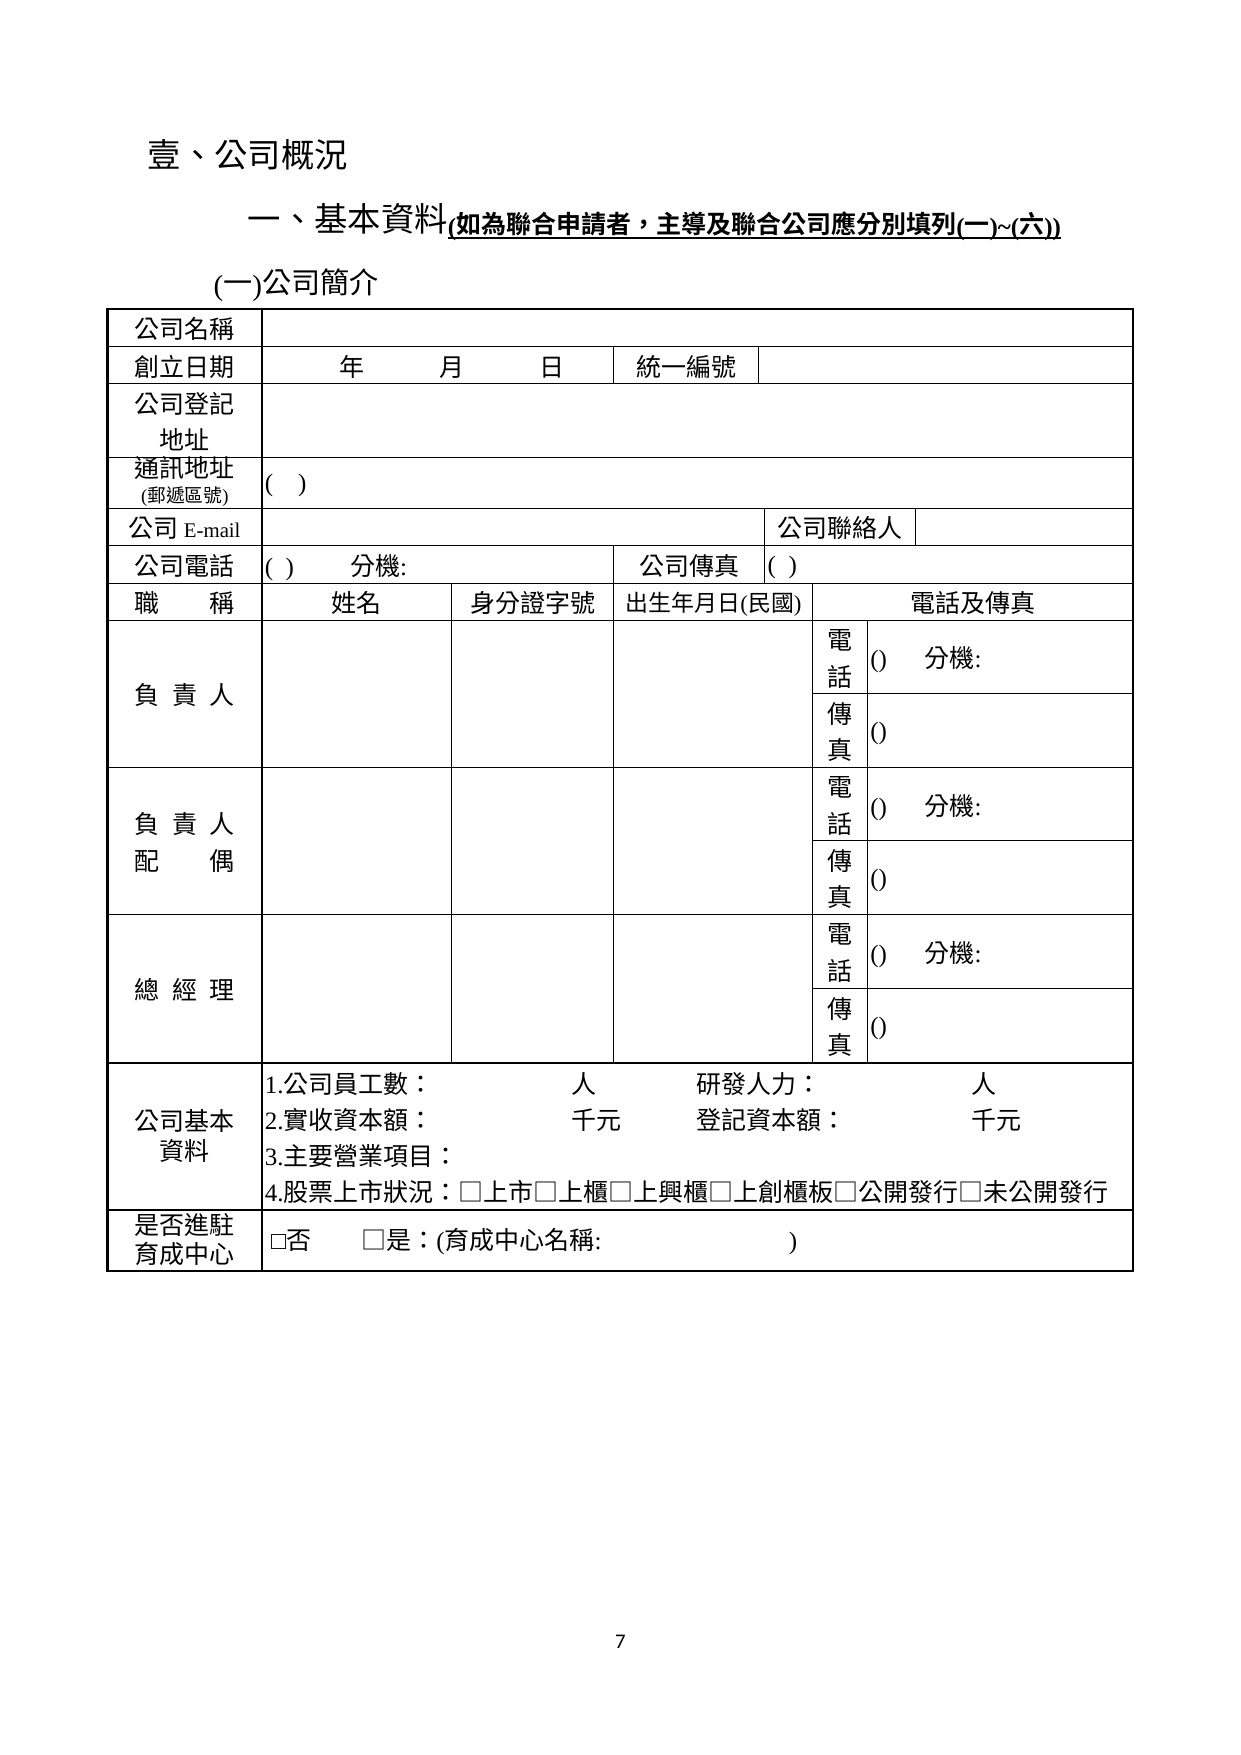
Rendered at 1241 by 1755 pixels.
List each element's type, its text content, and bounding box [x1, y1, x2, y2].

table_cell () 分機: [868, 621, 1132, 693]
table_cell 公司E-mail [109, 509, 261, 545]
table_cell [614, 621, 812, 767]
table_cell [263, 915, 451, 1062]
table_cell 電話 [813, 915, 867, 987]
table_cell 傳真 [813, 694, 867, 767]
table_cell 身分證字號 [452, 584, 613, 620]
table_cell () [868, 694, 1132, 767]
table_cell 出生年月日(民國) [614, 584, 812, 620]
table_cell ( ) [263, 458, 1132, 508]
table_cell 公司基本 資料 [109, 1064, 261, 1209]
table_cell [759, 347, 1132, 383]
table_cell 年 月 日 [263, 347, 613, 383]
table_cell 統一編號 [614, 347, 758, 383]
table_cell 負 責 人 配 偶 [109, 768, 261, 914]
table_cell 通訊地址 (郵遞區號) [109, 458, 261, 508]
table_cell [614, 768, 812, 914]
table_cell 公司聯絡人 [765, 509, 915, 545]
table_cell [263, 509, 764, 545]
table_header 公司名稱 [109, 310, 261, 346]
table_cell 傳真 [813, 989, 867, 1062]
table_cell 總 經 理 [109, 915, 261, 1062]
table_cell 電話 [813, 768, 867, 840]
table_header [263, 310, 1132, 346]
table_cell 職 稱 [109, 584, 261, 620]
table_cell 公司登記 地址 [109, 384, 261, 457]
table_cell 姓名 [263, 584, 451, 620]
table_cell () 分機: [868, 915, 1132, 987]
table_cell [263, 384, 1132, 457]
table_cell 電話及傳真 [813, 584, 1132, 620]
text 壹、公司概況 [148, 131, 1093, 176]
table_cell □否 □是：(育成中心名稱: ) [263, 1211, 1132, 1269]
text (一)公司簡介 [213, 260, 1093, 301]
table_cell [452, 768, 613, 914]
table_cell () 分機: [868, 768, 1132, 840]
table_cell 創立日期 [109, 347, 261, 383]
table_cell 公司傳真 [614, 546, 764, 582]
table_cell [452, 915, 613, 1062]
table_cell [452, 621, 613, 767]
table_cell [263, 768, 451, 914]
table_cell 公司電話 [109, 546, 261, 582]
table_cell () [868, 989, 1132, 1062]
table_cell 傳真 [813, 841, 867, 914]
table_cell [263, 621, 451, 767]
table_cell 負 責 人 [109, 621, 261, 767]
table_cell 1.公司員工數： 人 研發人力： 人 2.實收資本額： 千元 登記資本額： 千元 3.主要營業項目： 4.股票上市狀況：□上市□上櫃□上興櫃□上創櫃板□公開發行□未公開發行 [263, 1064, 1132, 1209]
table_cell [614, 915, 812, 1062]
table_cell 是否進駐 育成中心 [109, 1211, 261, 1269]
table_cell 電話 [813, 621, 867, 693]
table_cell () [868, 841, 1132, 914]
table_cell ( ) 分機: [263, 546, 613, 582]
table_cell [916, 509, 1132, 545]
text 一、基本資料(如為聯合申請者，主導及聯合公司應分別填列(一)~(六)) [248, 195, 1093, 241]
table_cell ( ) [765, 546, 1132, 582]
